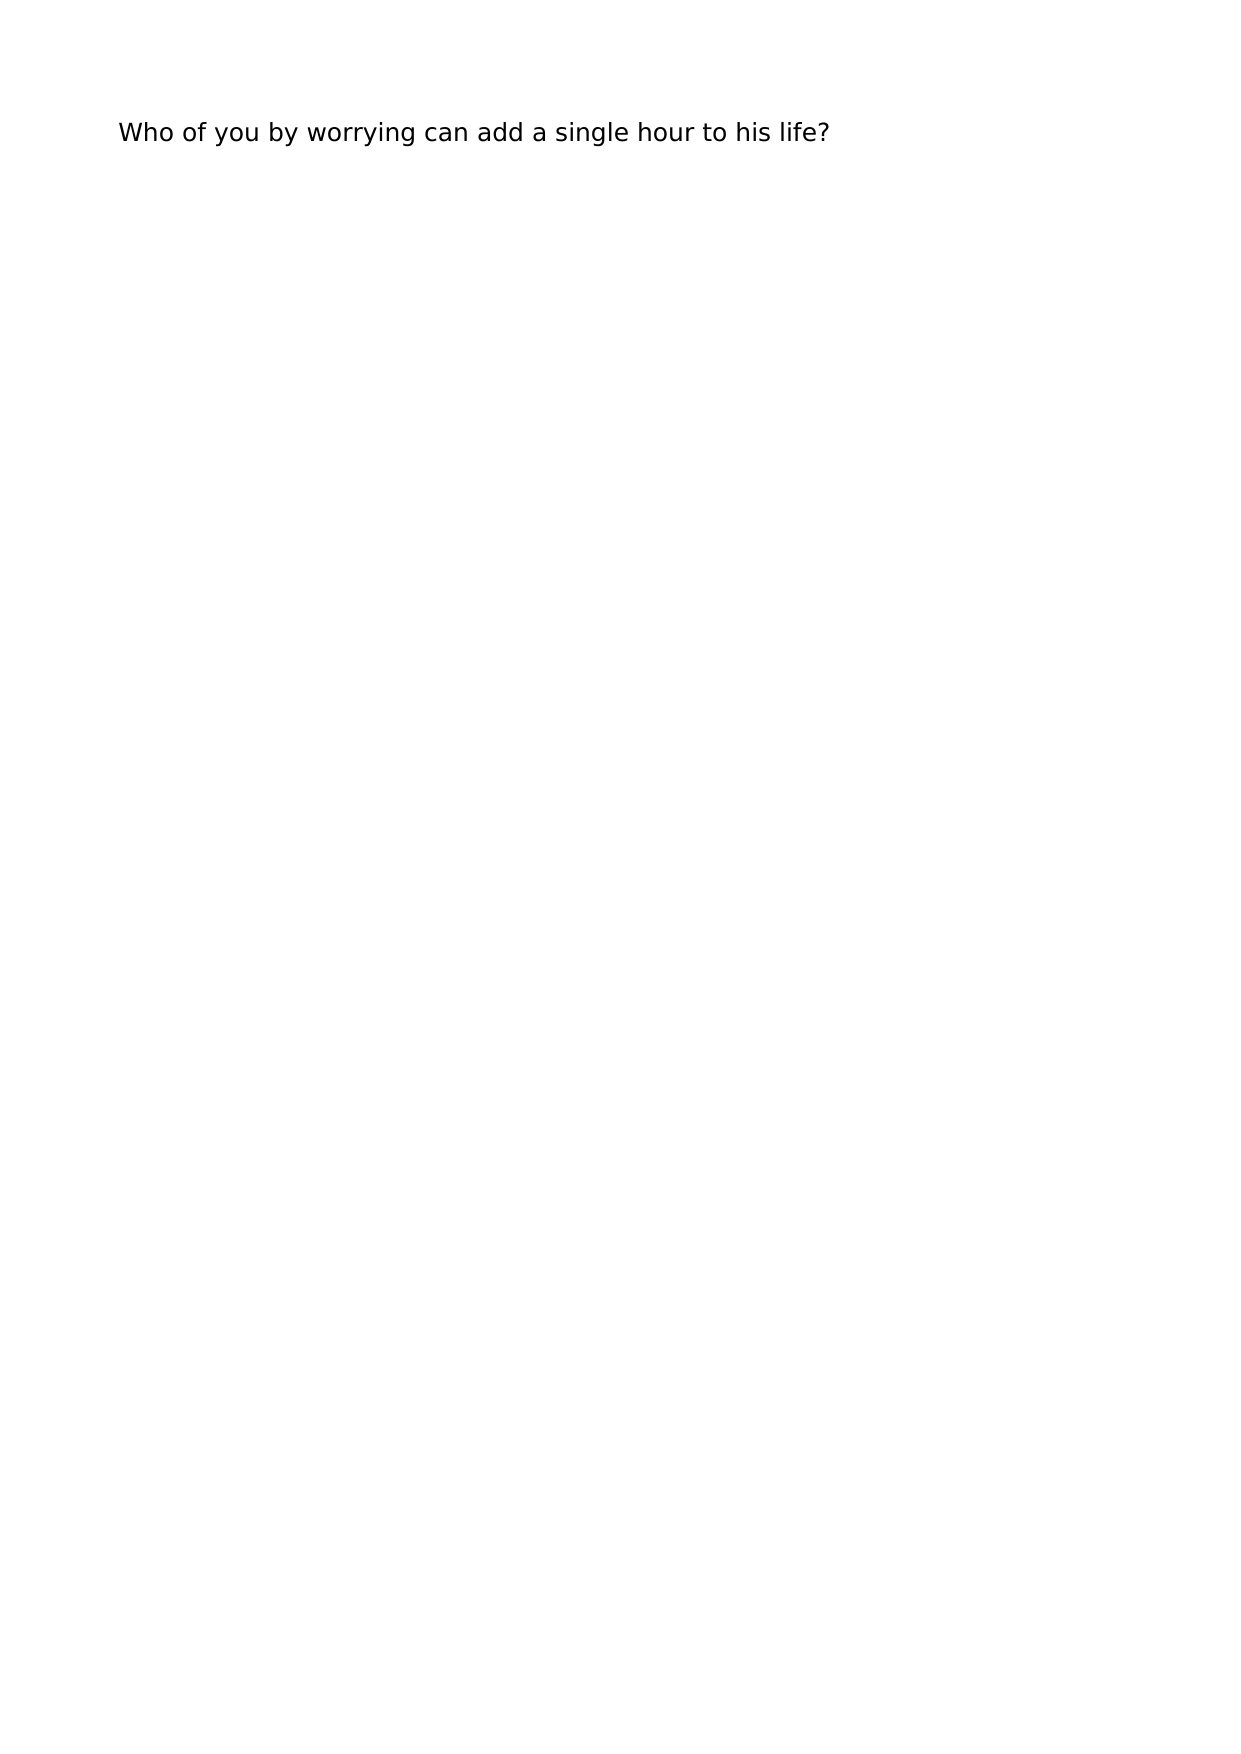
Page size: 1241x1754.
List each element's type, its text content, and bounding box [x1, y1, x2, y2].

text Who of you by worrying can add a single hour to his life? [118, 118, 1122, 147]
